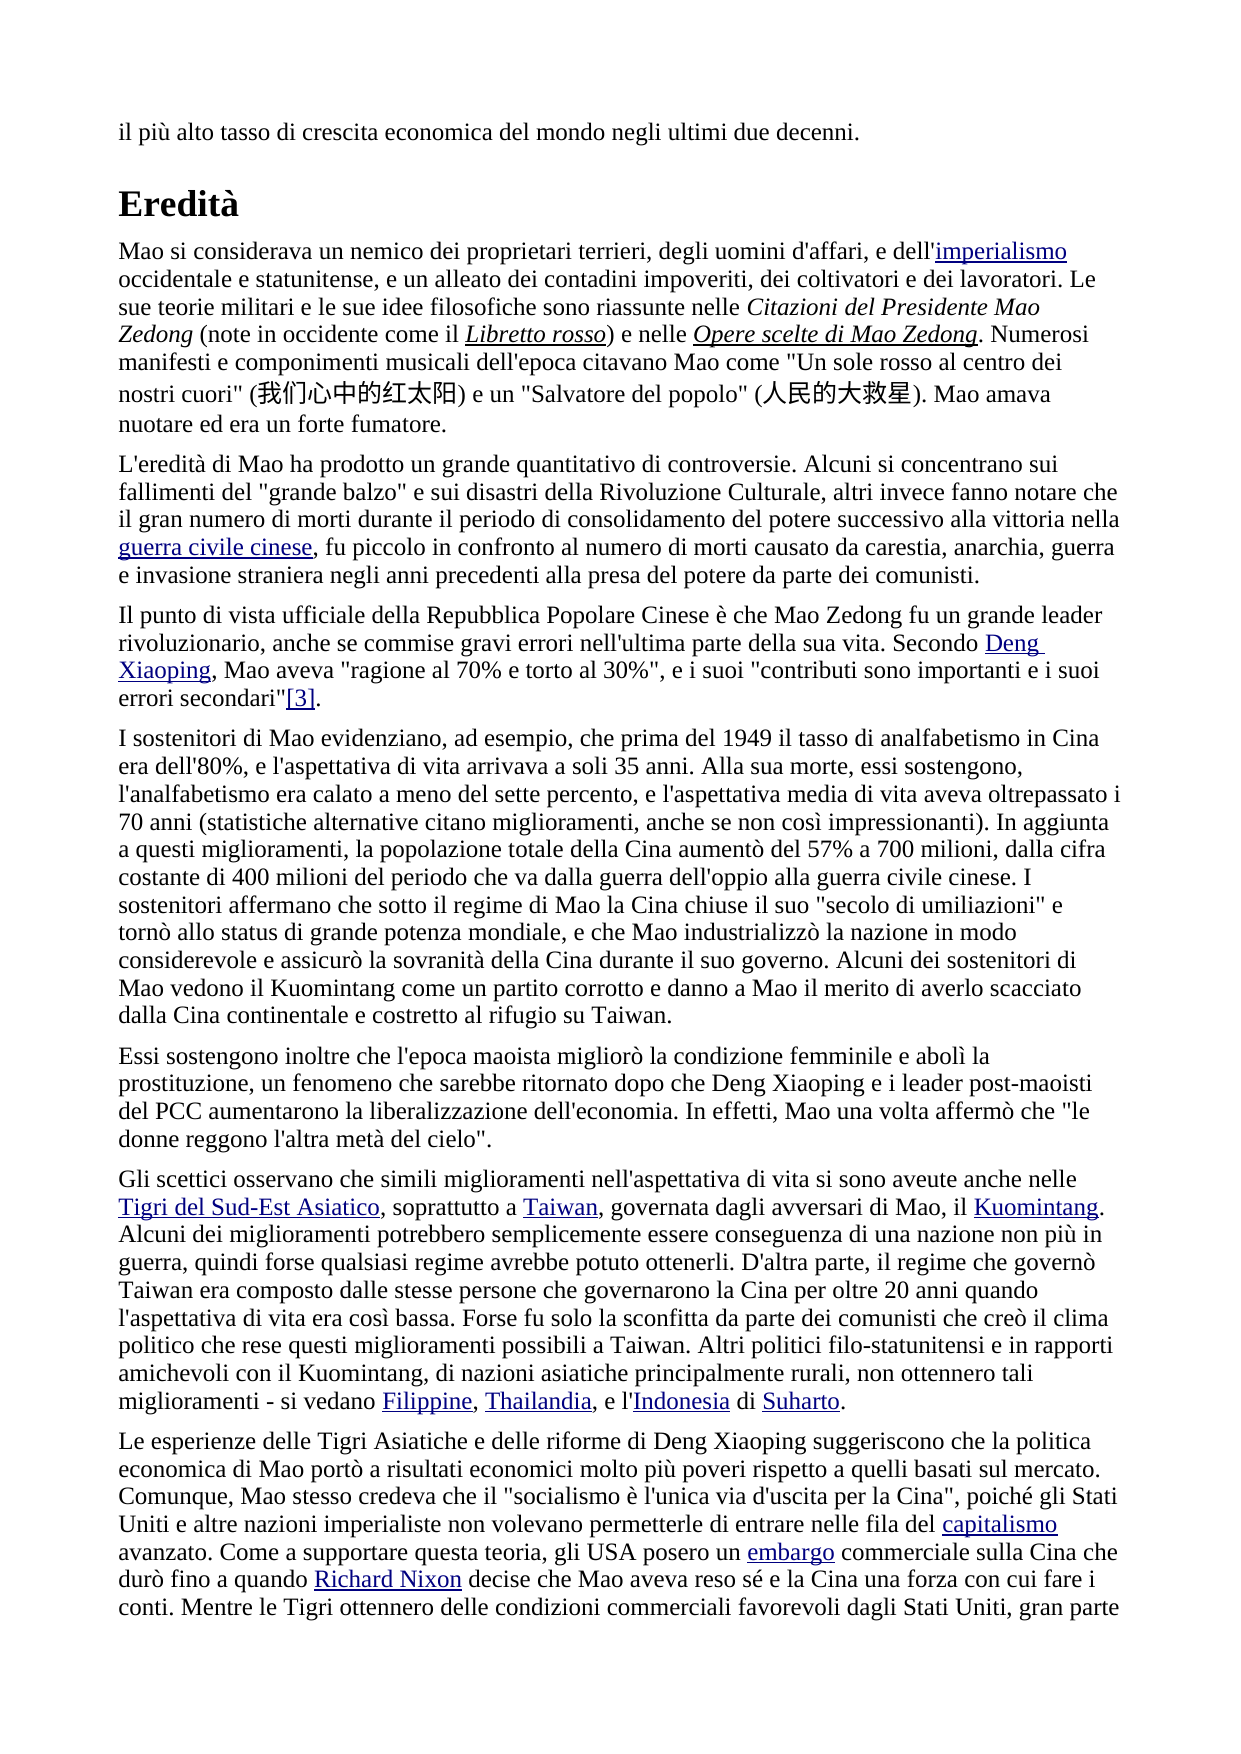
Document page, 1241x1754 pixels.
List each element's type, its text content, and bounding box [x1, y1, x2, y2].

subtitle Eredità [118, 183, 1122, 225]
text il più alto tasso di crescita economica del mondo negli ultimi due decenni. [118, 118, 1122, 146]
text I sostenitori di Mao evidenziano, ad esempio, che prima del 1949 il tasso di analfabetismo in Cina era dell'80%, e l'aspettativa di vita arrivava a soli 35 anni. Alla sua morte, essi sostengono, l'analfabetismo era calato a meno del sette percento, e l'aspettativa media di vita aveva oltrepassato i 70 anni (statistiche alternative citano miglioramenti, anche se non così impressionanti). In aggiunta a questi miglioramenti, la popolazione totale della Cina aumentò del 57% a 700 milioni, dalla cifra costante di 400 milioni del periodo che va dalla guerra dell'oppio alla guerra civile cinese. I sostenitori affermano che sotto il regime di Mao la Cina chiuse il suo "secolo di umiliazioni" e tornò allo status di grande potenza mondiale, e che Mao industrializzò la nazione in modo considerevole e assicurò la sovranità della Cina durante il suo governo. Alcuni dei sostenitori di Mao vedono il Kuomintang come un partito corrotto e danno a Mao il merito di averlo scacciato dalla Cina continentale e costretto al rifugio su Taiwan. [118, 724, 1122, 1029]
text Il punto di vista ufficiale della Repubblica Popolare Cinese è che Mao Zedong fu un grande leader rivoluzionario, anche se commise gravi errori nell'ultima parte della sua vita. Secondo Deng Xiaoping, Mao aveva "ragione al 70% e torto al 30%", e i suoi "contributi sono importanti e i suoi errori secondari"[3]. [118, 601, 1122, 712]
text L'eredità di Mao ha prodotto un grande quantitativo di controversie. Alcuni si concentrano sui fallimenti del "grande balzo" e sui disastri della Rivoluzione Culturale, altri invece fanno notare che il gran numero di morti durante il periodo di consolidamento del potere successivo alla vittoria nella guerra civile cinese, fu piccolo in confronto al numero di morti causato da carestia, anarchia, guerra e invasione straniera negli anni precedenti alla presa del potere da parte dei comunisti. [118, 450, 1122, 589]
text Gli scettici osservano che simili miglioramenti nell'aspettativa di vita si sono aveute anche nelle Tigri del Sud-Est Asiatico, soprattutto a Taiwan, governata dagli avversari di Mao, il Kuomintang. Alcuni dei miglioramenti potrebbero semplicemente essere conseguenza di una nazione non più in guerra, quindi forse qualsiasi regime avrebbe potuto ottenerli. D'altra parte, il regime che governò Taiwan era composto dalle stesse persone che governarono la Cina per oltre 20 anni quando l'aspettativa di vita era così bassa. Forse fu solo la sconfitta da parte dei comunisti che creò il clima politico che rese questi miglioramenti possibili a Taiwan. Altri politici filo-statunitensi e in rapporti amichevoli con il Kuomintang, di nazioni asiatiche principalmente rurali, non ottennero tali miglioramenti - si vedano Filippine, Thailandia, e l'Indonesia di Suharto. [118, 1165, 1122, 1414]
text Le esperienze delle Tigri Asiatiche e delle riforme di Deng Xiaoping suggeriscono che la politica economica di Mao portò a risultati economici molto più poveri rispetto a quelli basati sul mercato. Comunque, Mao stesso credeva che il "socialismo è l'unica via d'uscita per la Cina", poiché gli Stati Uniti e altre nazioni imperialiste non volevano permetterle di entrare nelle fila del capitalismo avanzato. Come a supportare questa teoria, gli USA posero un embargo commerciale sulla Cina che durò fino a quando Richard Nixon decise che Mao aveva reso sé e la Cina una forza con cui fare i conti. Mentre le Tigri ottennero delle condizioni commerciali favorevoli dagli Stati Uniti, gran parte [118, 1427, 1122, 1621]
text Essi sostengono inoltre che l'epoca maoista migliorò la condizione femminile e abolì la prostituzione, un fenomeno che sarebbe ritornato dopo che Deng Xiaoping e i leader post-maoisti del PCC aumentarono la liberalizzazione dell'economia. In effetti, Mao una volta affermò che "le donne reggono l'altra metà del cielo". [118, 1042, 1122, 1153]
text Mao si considerava un nemico dei proprietari terrieri, degli uomini d'affari, e dell'imperialismo occidentale e statunitense, e un alleato dei contadini impoveriti, dei coltivatori e dei lavoratori. Le sue teorie militari e le sue idee filosofiche sono riassunte nelle Citazioni del Presidente Mao Zedong (note in occidente come il Libretto rosso) e nelle Opere scelte di Mao Zedong. Numerosi manifesti e componimenti musicali dell'epoca citavano Mao come "Un sole rosso al centro dei nostri cuori" (我们心中的红太阳) e un "Salvatore del popolo" (人民的大救星). Mao amava nuotare ed era un forte fumatore. [118, 237, 1122, 438]
